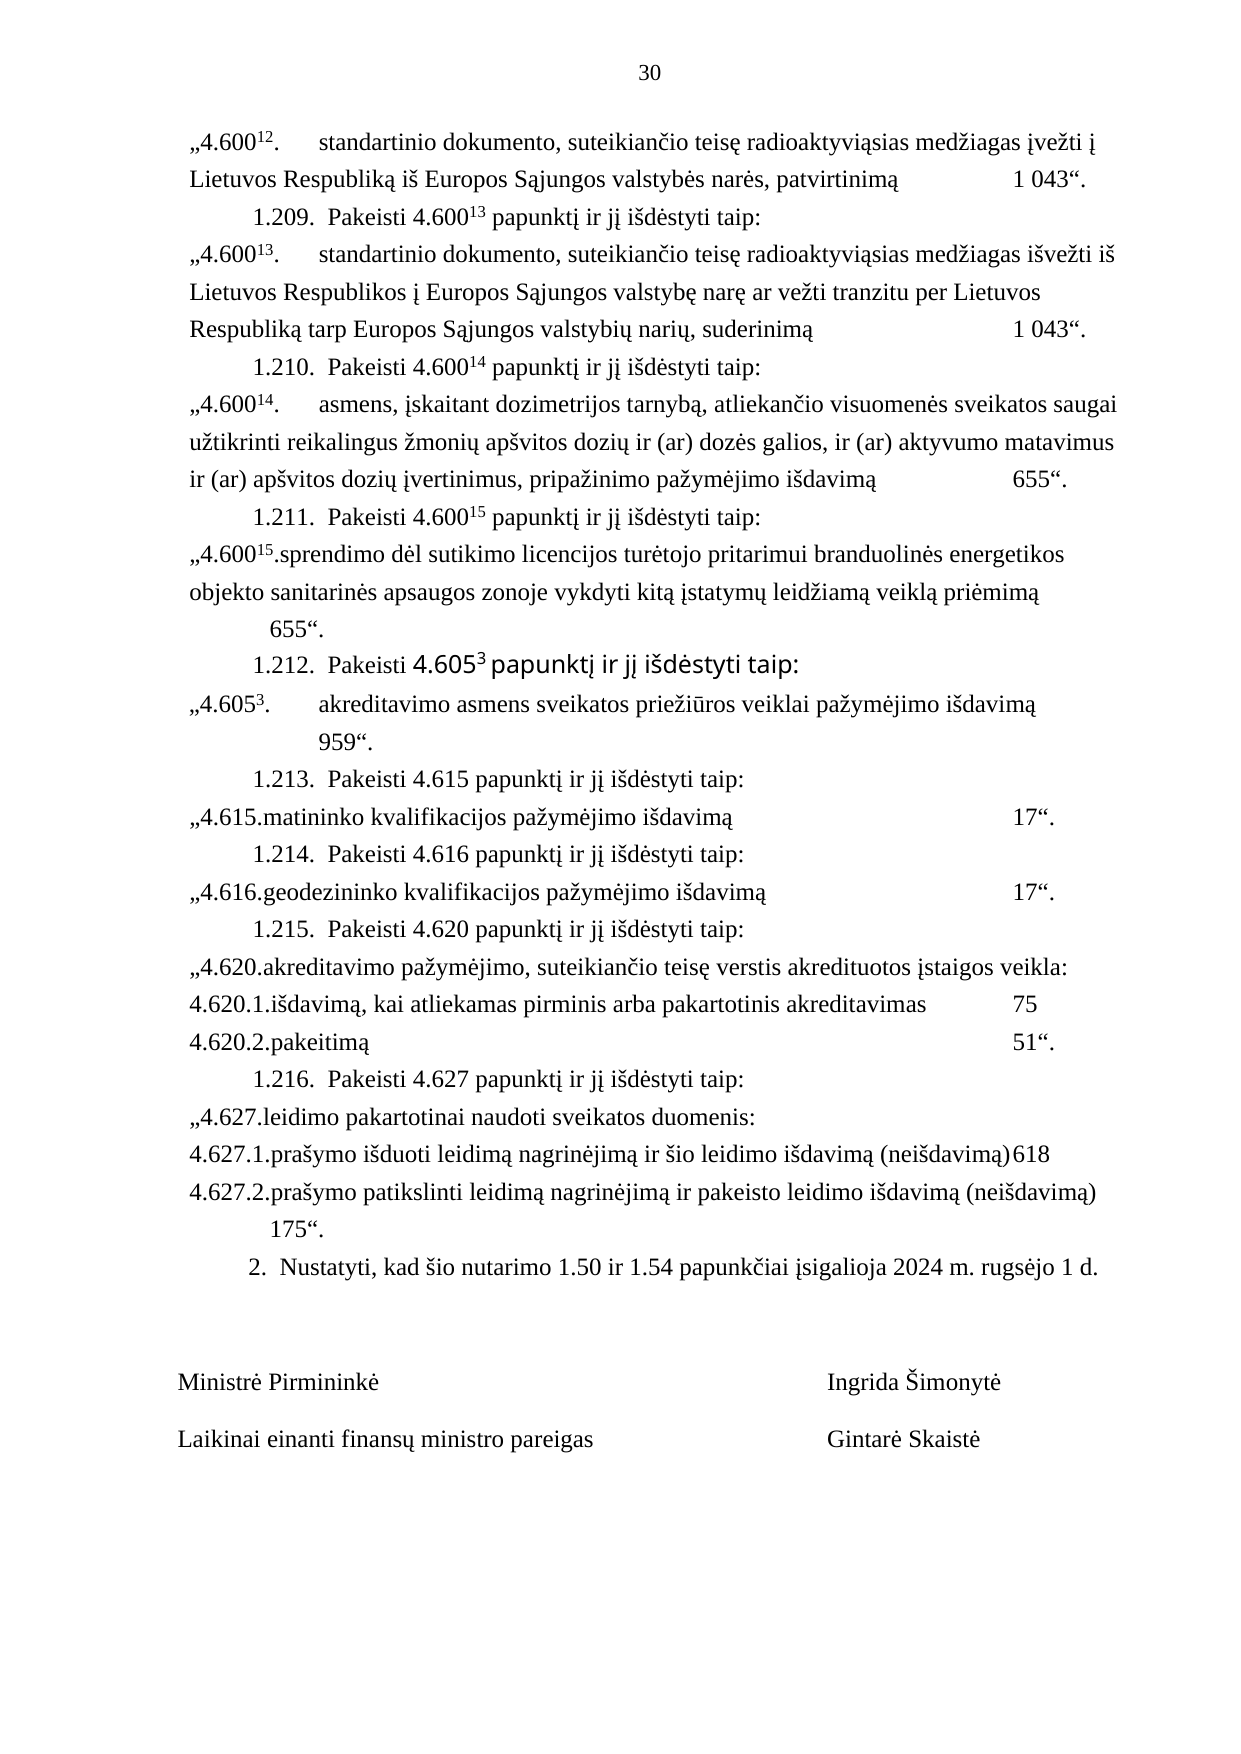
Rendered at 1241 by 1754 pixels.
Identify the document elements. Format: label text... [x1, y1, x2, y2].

text 1.215. Pakeisti 4.620 papunktį ir jį išdėstyti taip: [177, 906, 1122, 943]
text 1.214. Pakeisti 4.616 papunktį ir jį išdėstyti taip: [177, 831, 1122, 868]
text „4.615. matininko kvalifikacijos pažymėjimo išdavimą 17“. [189, 793, 1122, 831]
text 1.210. Pakeisti 4.60014 papunktį ir jį išdėstyti taip: [177, 343, 1122, 381]
text „4.60014. asmens, įskaitant dozimetrijos tarnybą, atliekančio visuomenės sveikatos saugai užtikrinti reikalingus žmonių apšvitos dozių ir (ar) dozės galios, ir (ar) aktyvumo matavimus ir (ar) apšvitos dozių įvertinimus, pripažinimo pažymėjimo išdavimą 655“. [189, 381, 1122, 493]
text „4.60012. standartinio dokumento, suteikiančio teisę radioaktyviąsias medžiagas įvežti į Lietuvos Respubliką iš Europos Sąjungos valstybės narės, patvirtinimą 1 043“. [189, 118, 1122, 193]
text „4.620. akreditavimo pažymėjimo, suteikiančio teisę verstis akredituotos įstaigos veikla: [189, 943, 1122, 981]
text „4.627. leidimo pakartotinai naudoti sveikatos duomenis: [189, 1093, 1122, 1131]
text „4.60015. sprendimo dėl sutikimo licencijos turėtojo pritarimui branduolinės energetikos objekto sanitarinės apsaugos zonoje vykdyti kitą įstatymų leidžiamą veiklą priėmimą 655“. [189, 531, 1122, 643]
text 4.620.2. pakeitimą 51“. [189, 1018, 1122, 1056]
text 1.209. Pakeisti 4.60013 papunktį ir jį išdėstyti taip: [177, 193, 1122, 231]
text 4.620.1. išdavimą, kai atliekamas pirminis arba pakartotinis akreditavimas 75 [189, 981, 1122, 1018]
text „4.6053. akreditavimo asmens sveikatos priežiūros veiklai pažymėjimo išdavimą 959“. [188, 681, 1122, 756]
text 4.627.1. prašymo išduoti leidimą nagrinėjimą ir šio leidimo išdavimą (neišdavimą) 618 [189, 1131, 1122, 1168]
text 4.627.2. prašymo patikslinti leidimą nagrinėjimą ir pakeisto leidimo išdavimą (neišdavimą) 175“. [189, 1168, 1122, 1243]
text Ministrė Pirmininkė Ingrida Šimonytė [177, 1367, 1122, 1396]
text 1.213. Pakeisti 4.615 papunktį ir jį išdėstyti taip: [177, 756, 1122, 793]
text Laikinai einanti finansų ministro pareigas Gintarė Skaistė [177, 1424, 1122, 1453]
text 1.211. Pakeisti 4.60015 papunktį ir jį išdėstyti taip: [177, 493, 1122, 531]
text 2. Nustatyti, kad šio nutarimo 1.50 ir 1.54 papunkčiai įsigalioja 2024 m. rugsėjo 1 d. [248, 1243, 1122, 1281]
text „4.60013. standartinio dokumento, suteikiančio teisę radioaktyviąsias medžiagas išvežti iš Lietuvos Respublikos į Europos Sąjungos valstybę narę ar vežti tranzitu per Lietuvos Respubliką tarp Europos Sąjungos valstybių narių, suderinimą 1 043“. [189, 231, 1122, 343]
text 1.216. Pakeisti 4.627 papunktį ir jį išdėstyti taip: [177, 1056, 1122, 1093]
text 1.212. Pakeisti 4.6053 papunktį ir jį išdėstyti taip: [177, 643, 1122, 681]
text „4.616. geodezininko kvalifikacijos pažymėjimo išdavimą 17“. [189, 868, 1122, 906]
